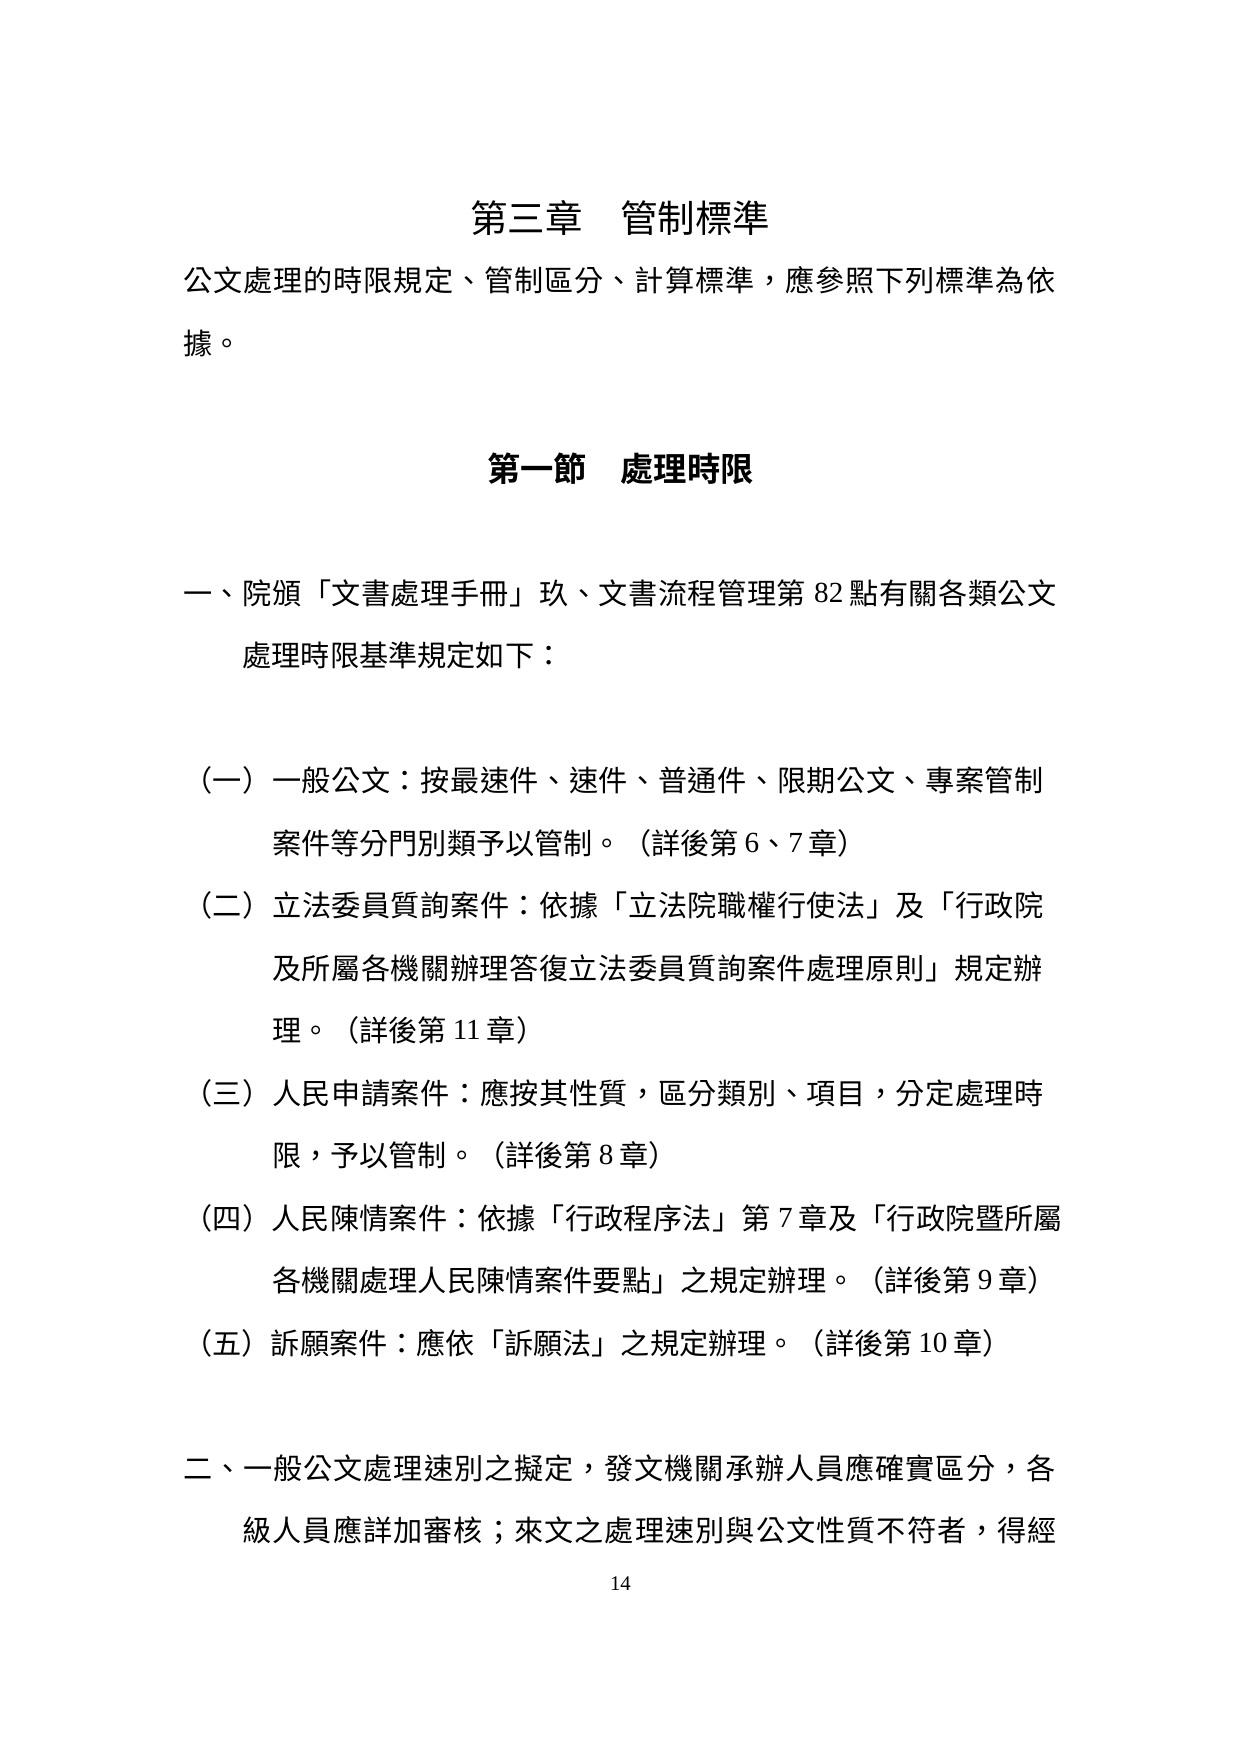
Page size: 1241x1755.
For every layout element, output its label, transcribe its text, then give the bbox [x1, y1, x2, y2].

text 一、院頒「文書處理手冊」玖、文書流程管理第82點有關各類公文處理時限基準規定如下： [183, 550, 1057, 675]
text （三）人民申請案件：應按其性質，區分類別、項目，分定處理時限，予以管制。（詳後第8章） [183, 1050, 1045, 1175]
text 公文處理的時限規定、管制區分、計算標準，應參照下列標準為依據。 [183, 237, 1057, 362]
text （一）一般公文：按最速件、速件、普通件、限期公文、專案管制案件等分門別類予以管制。（詳後第6、7章） [183, 737, 1045, 862]
text 第一節 處理時限 [183, 425, 1057, 487]
text （四）人民陳情案件：依據「行政程序法」第7章及「行政院暨所屬各機關處理人民陳情案件要點」之規定辦理。（詳後第9章） [183, 1175, 1063, 1300]
text 二、一般公文處理速別之擬定，發文機關承辦人員應確實區分，各級人員應詳加審核；來文之處理速別與公文性質不符者，得經 [183, 1425, 1057, 1550]
text 第三章 管制標準 [183, 175, 1057, 237]
text （五）訴願案件：應依「訴願法」之規定辦理。（詳後第10章） [183, 1300, 1045, 1362]
text （二）立法委員質詢案件：依據「立法院職權行使法」及「行政院及所屬各機關辦理答復立法委員質詢案件處理原則」規定辦理。（詳後第11章） [183, 862, 1045, 1050]
